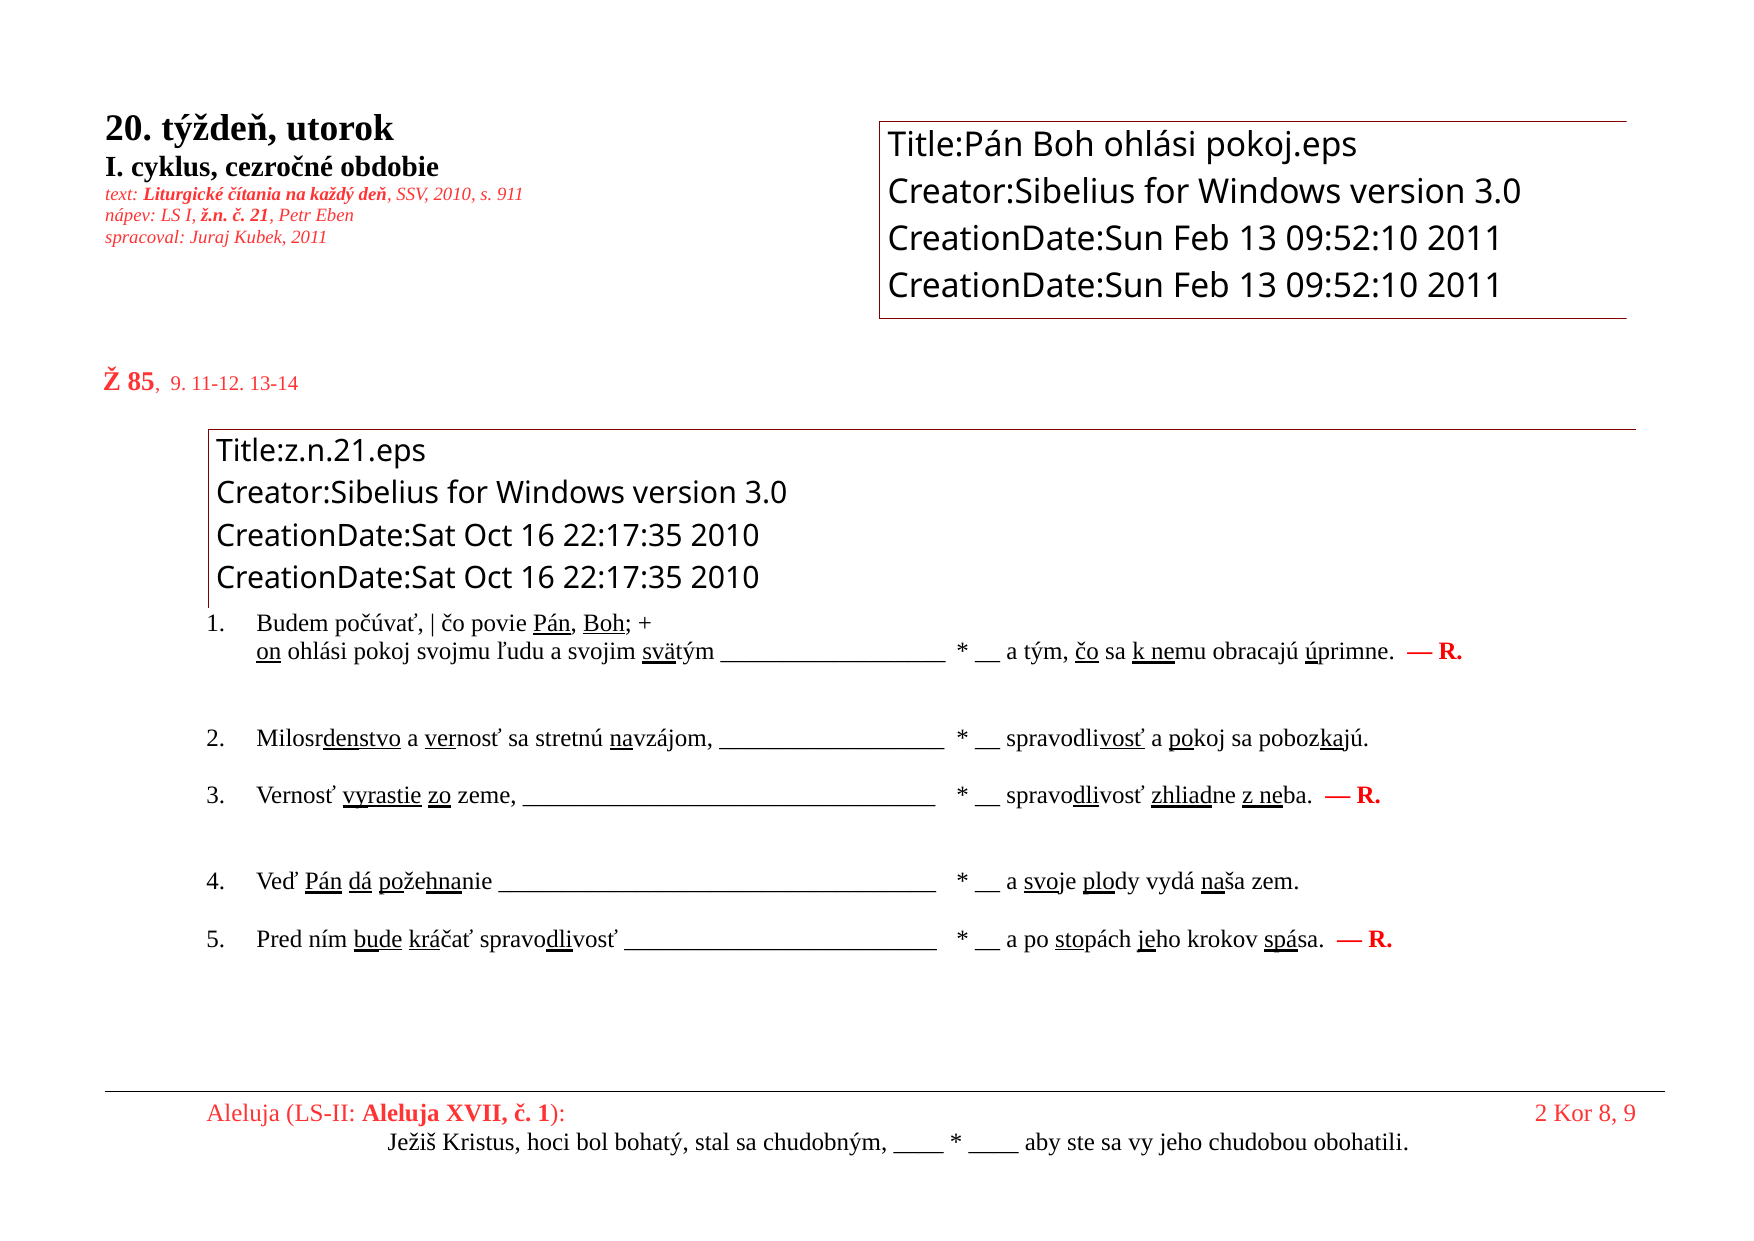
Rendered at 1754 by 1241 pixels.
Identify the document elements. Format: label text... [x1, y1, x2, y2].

text 2. Milosrdenstvo a vernosť sa stretnú navzájom, __________________ * __ spravodlivosť a pokoj sa pobozkajú. [206, 723, 1636, 751]
text 3. Vernosť vyrastie zo zeme, _________________________________ * __ spravodlivosť zhliadne z neba. — R. [206, 780, 1636, 809]
text 1. Budem počúvať, | čo povie Pán, Boh; + [206, 427, 1636, 636]
text 4. Veď Pán dá požehnanie ___________________________________ * __ a svoje plody vydá naša zem. [206, 866, 1636, 895]
text 5. Pred ním bude kráčať spravodlivosť _________________________ * __ a po stopách jeho krokov spása. — R. [206, 924, 1636, 953]
text on ohlási pokoj svojmu ľudu a svojim svätým __________________ * __ a tým, čo sa k nemu obracajú úprimne. — R. [206, 636, 1636, 665]
